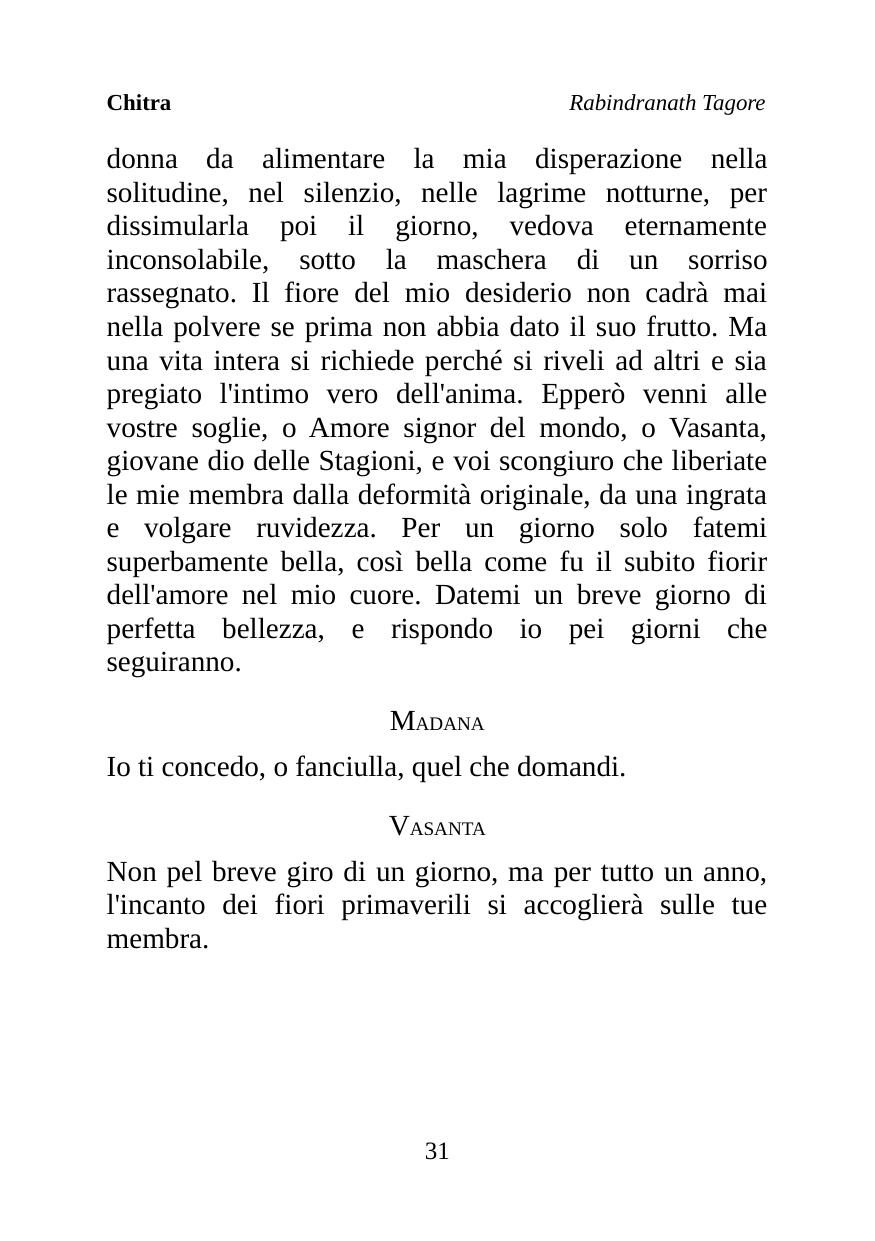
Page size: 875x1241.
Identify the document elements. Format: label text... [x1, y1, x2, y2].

text Madana [106, 703, 768, 737]
text Vasanta [106, 808, 768, 841]
text donna da alimentare la mia disperazione nella solitudine, nel silenzio, nelle lagrime notturne, per dissimularla poi il giorno, vedova eternamente inconsolabile, sotto la maschera di un sorriso rassegnato. Il fiore del mio desiderio non cadrà mai nella polvere se prima non abbia dato il suo frutto. Ma una vita intera si richiede perché si riveli ad altri e sia pregiato l'intimo vero dell'anima. Epperò venni alle vostre soglie, o Amore signor del mondo, o Vasanta, giovane dio delle Stagioni, e voi scongiuro che liberiate le mie membra dalla deformità originale, da una ingrata e volgare ruvidezza. Per un giorno solo fatemi superbamente bella, così bella come fu il subito fiorir dell'amore nel mio cuore. Datemi un breve giorno di perfetta bellezza, e rispondo io pei giorni che seguiranno. [106, 141, 768, 678]
text Non pel breve giro di un giorno, ma per tutto un anno, l'incanto dei fiori primaverili si accoglierà sulle tue membra. [106, 854, 768, 954]
text Io ti concedo, o fanciulla, quel che domandi. [106, 749, 768, 783]
